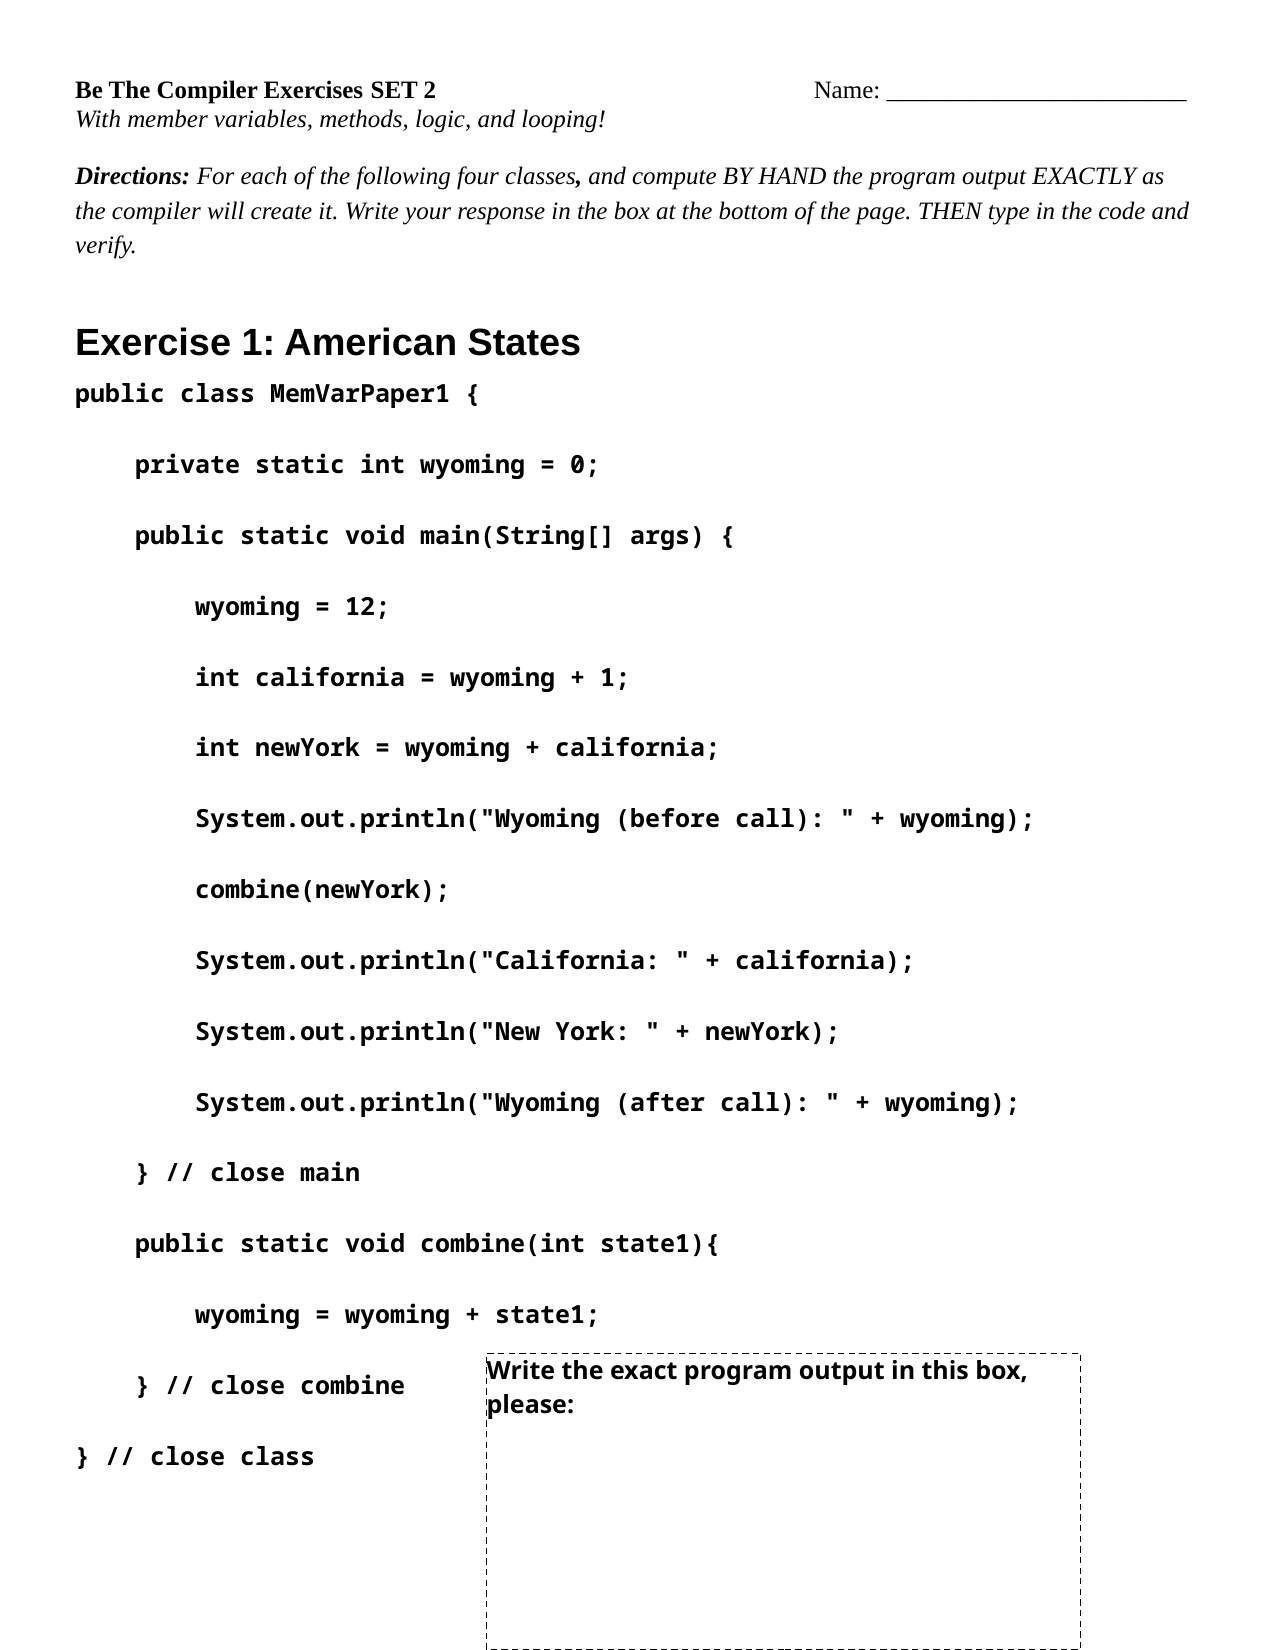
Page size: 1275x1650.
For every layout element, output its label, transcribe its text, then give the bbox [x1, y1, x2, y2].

text Be The Compiler Exercises SET 2 Name: ________________________ [75, 75, 1200, 104]
text wyoming = wyoming + state1; [75, 1297, 1200, 1331]
text System.out.println("Wyoming (after call): " + wyoming); [75, 1084, 1200, 1118]
text wyoming = 12; [75, 588, 1200, 622]
text } // close class [75, 1438, 1200, 1472]
text System.out.println("New York: " + newYork); [75, 1013, 1200, 1047]
text public static void combine(int state1){ [75, 1226, 1200, 1260]
text public static void main(String[] args) { [75, 517, 1200, 552]
text public class MemVarPaper1 { [75, 376, 1200, 410]
text combine(newYork); [75, 872, 1200, 906]
text Directions: For each of the following four classes, and compute BY HAND the program output EXACTLY as the compiler will create it. Write your response in the box at the bottom of the page. THEN type in the code and verify. [75, 161, 1200, 259]
text System.out.println("California: " + california); [75, 942, 1200, 977]
text System.out.println("Wyoming (before call): " + wyoming); [75, 801, 1200, 835]
text } // close main [75, 1155, 1200, 1189]
text With member variables, methods, logic, and looping! [75, 104, 1200, 132]
text int newYork = wyoming + california; [75, 730, 1200, 764]
text private static int wyoming = 0; [75, 447, 1200, 481]
subtitle Exercise 1: American States [75, 320, 1200, 363]
text int california = wyoming + 1; [75, 659, 1200, 693]
text } // close combine [75, 1367, 1200, 1402]
